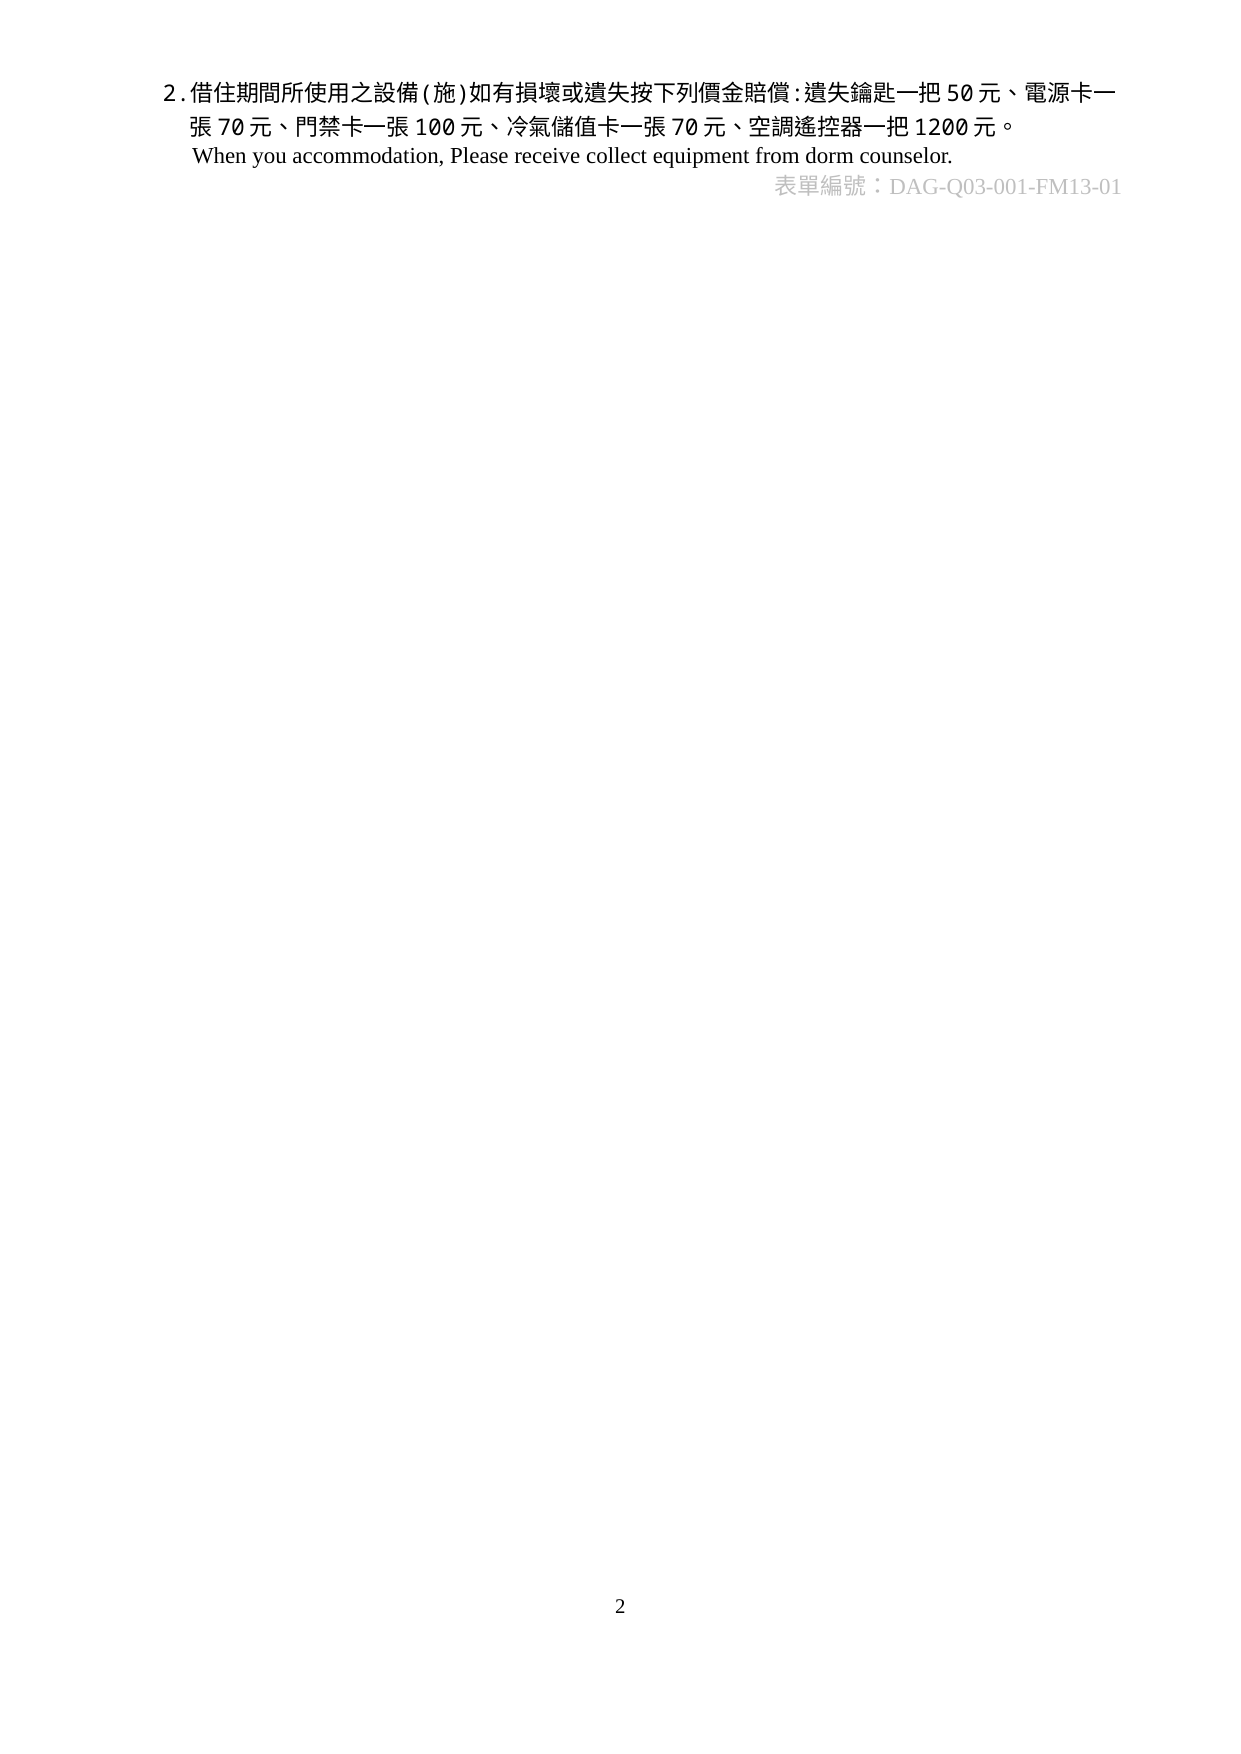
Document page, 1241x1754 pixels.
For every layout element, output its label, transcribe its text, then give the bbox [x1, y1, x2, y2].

text 2.借住期間所使用之設備(施)如有損壞或遺失按下列價金賠償:遺失鑰匙一把50元、電源卡一張70元、門禁卡一張100元、冷氣儲值卡一張70元、空調遙控器一把1200元。 [162, 75, 1122, 142]
text When you accommodation, Please receive collect equipment from dorm counselor. [192, 142, 1122, 168]
text 表單編號：DAG-Q03-001-FM13-01 [192, 168, 1122, 201]
